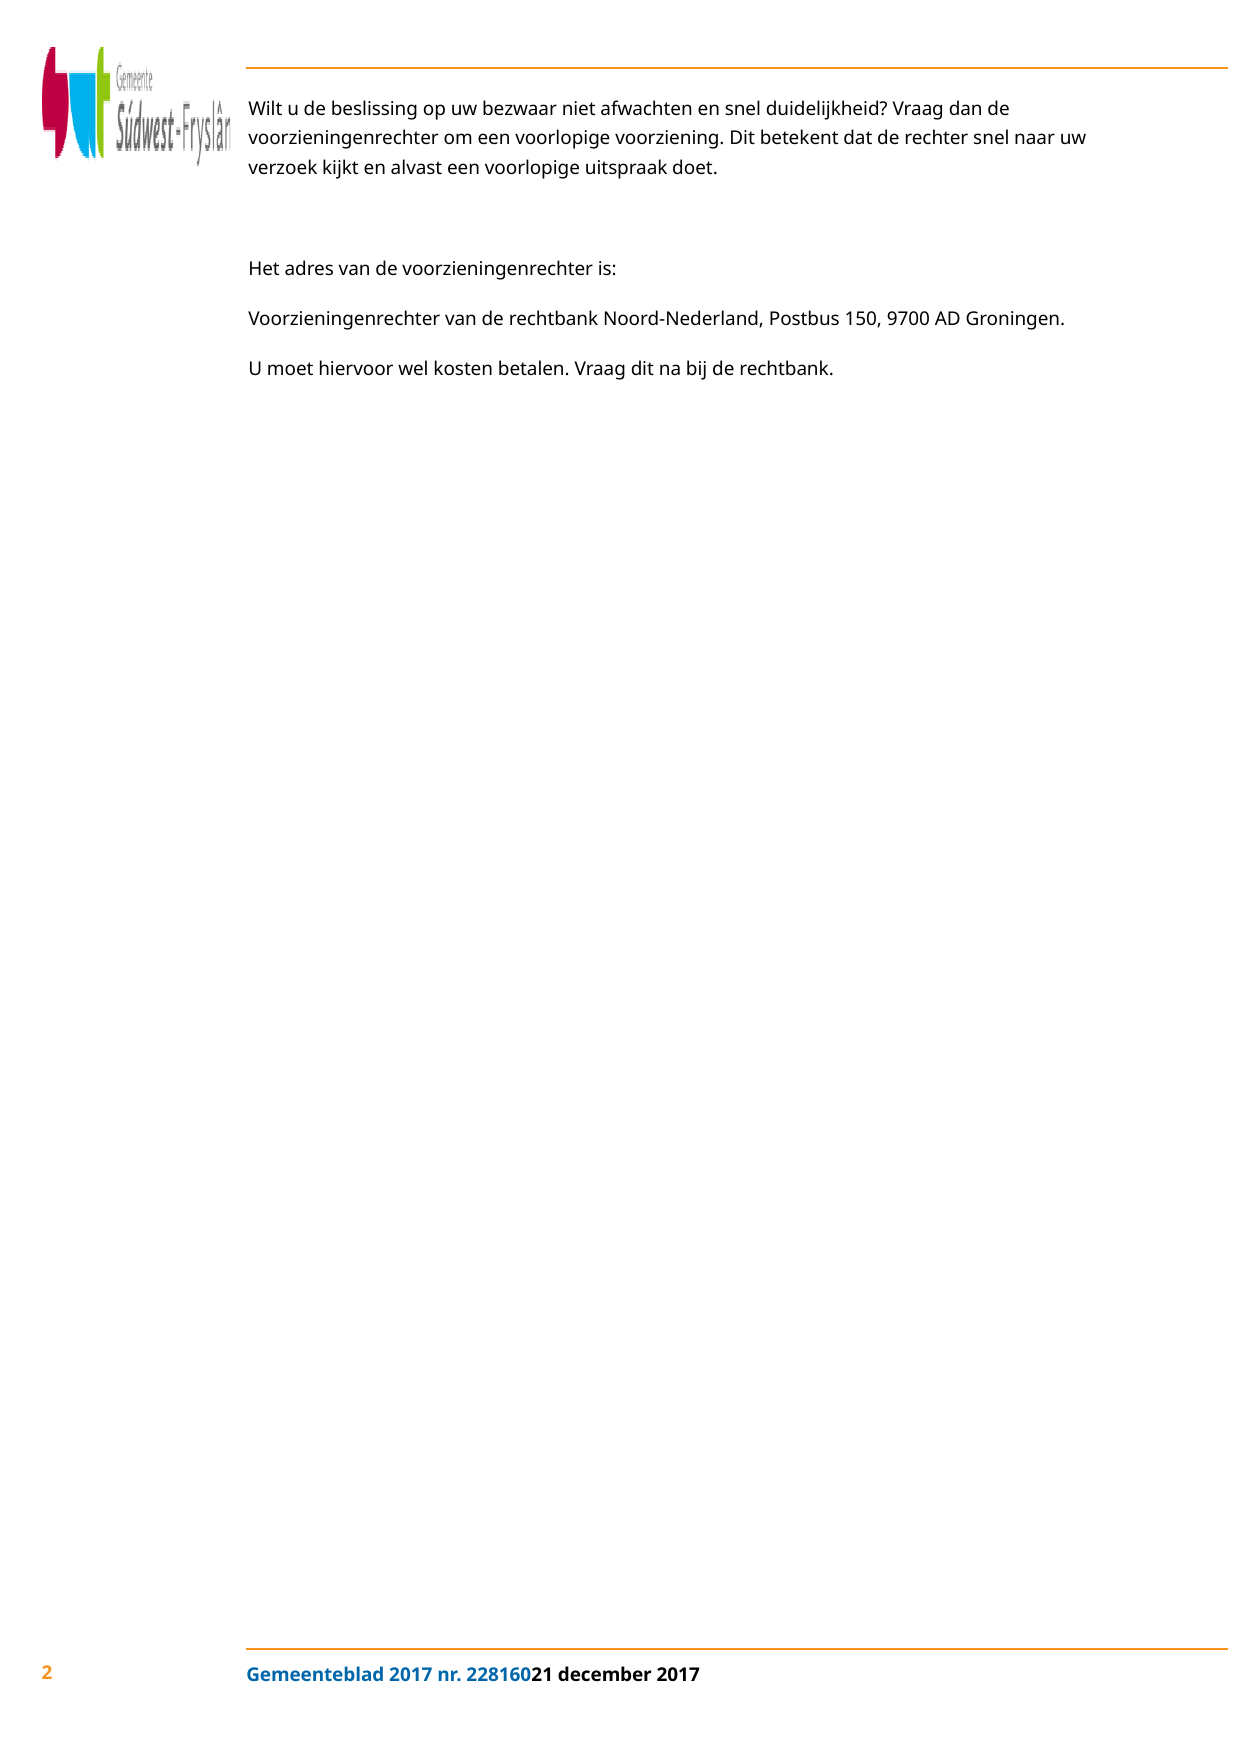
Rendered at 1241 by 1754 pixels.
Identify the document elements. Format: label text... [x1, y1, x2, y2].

text Het adres van de voorzieningenrechter is: [248, 255, 1152, 281]
text U moet hiervoor wel kosten betalen. Vraag dit na bij de rechtbank. [248, 356, 1152, 381]
picture [41, 47, 231, 172]
text Voorzieningenrechter van de rechtbank Noord-Nederland, Postbus 150, 9700 AD Groningen. [248, 305, 1152, 331]
text Wilt u de beslissing op uw bezwaar niet afwachten en snel duidelijkheid? Vraag dan de voorzieningenrechter om een voorlopige voorziening. Dit betekent dat de rechter snel naar uw verzoek kijkt en alvast een voorlopige uitspraak doet. [248, 95, 1152, 180]
